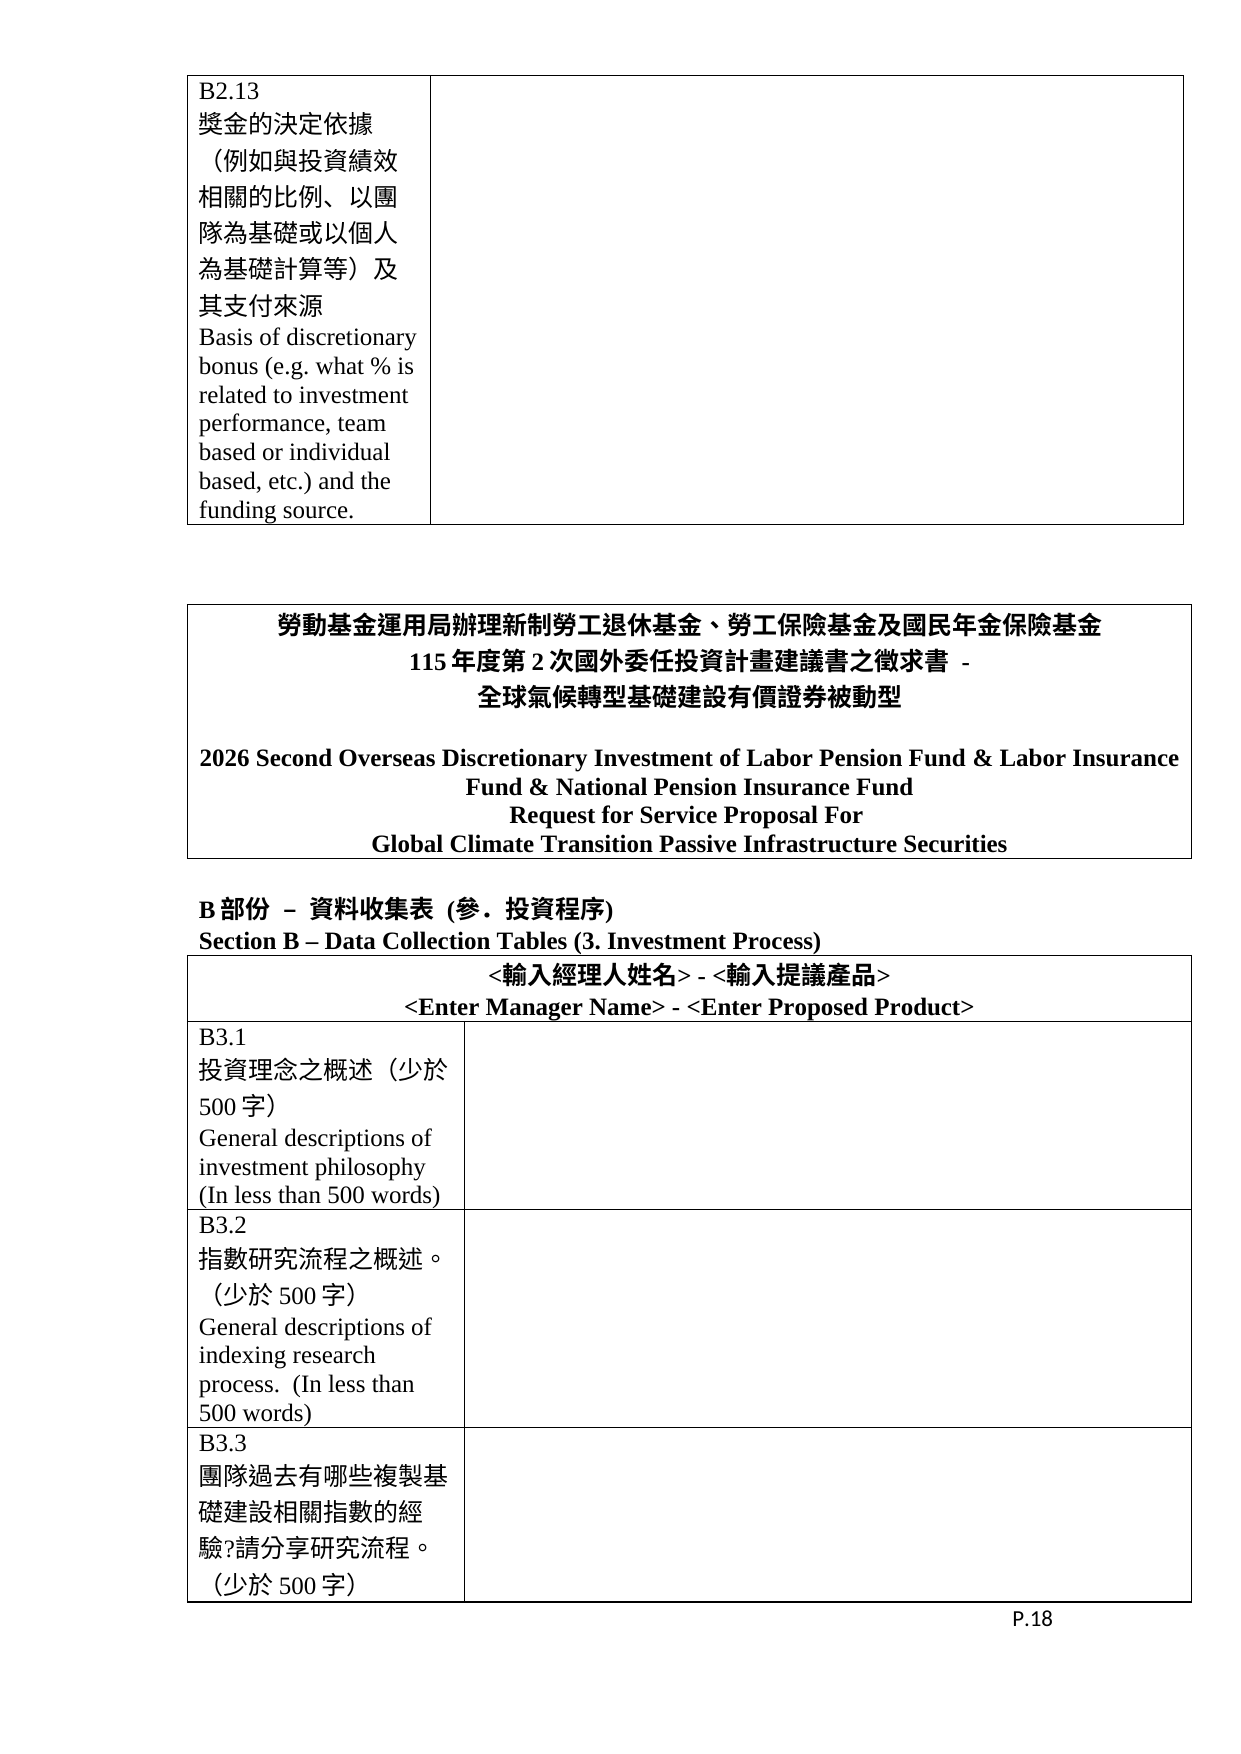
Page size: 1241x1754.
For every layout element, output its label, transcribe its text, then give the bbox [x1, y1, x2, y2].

table_cell [1086, 525, 1183, 553]
table_cell [985, 525, 1022, 553]
table_cell B2.13 獎金的決定依據（例如與投資績效相關的比例、以團隊為基礎或以個人為基礎計算等）及其支付來源 Basis of discretionary bonus (e.g. what % is related to investment performance, team based or individual based, etc.) and the funding source. [188, 76, 430, 523]
table_cell [188, 859, 1191, 889]
table_cell [465, 1210, 1191, 1427]
table_cell <輸入經理人姓名> - <輸入提議產品> <Enter Manager Name> - <Enter Proposed Product> [188, 956, 1191, 1021]
table_header 勞動基金運用局辦理新制勞工退休基金、勞工保險基金及國民年金保險基金 115年度第2次國外委任投資計畫建議書之徵求書 - 全球氣候轉型基礎建設有價證券被動型 2026 Second Overseas Discretionary Investment of Labor Pension Fund & Labor Insurance Fund & National Pension Insurance Fund Request for Service Proposal For Global Climate Transition Passive Infrastructure Securities [188, 605, 1191, 858]
table_cell B3.1 投資理念之概述（少於500字） General descriptions of investment philosophy (In less than 500 words) [188, 1022, 464, 1209]
table_cell B3.3 團隊過去有哪些複製基礎建設相關指數的經驗?請分享研究流程。（少於500字） [188, 1428, 464, 1601]
table_cell [431, 76, 1183, 523]
table_cell B部份 – 資料收集表 (參．投資程序) Section B – Data Collection Tables (3. Investment Process) [188, 889, 1191, 955]
table_cell [188, 525, 984, 553]
table_cell [465, 1428, 1191, 1601]
table_cell [1022, 525, 1059, 553]
table_cell [465, 1022, 1191, 1209]
table_cell [1059, 525, 1086, 553]
table_cell B3.2 指數研究流程之概述。（少於500字） General descriptions of indexing research process. (In less than 500 words) [188, 1210, 464, 1427]
